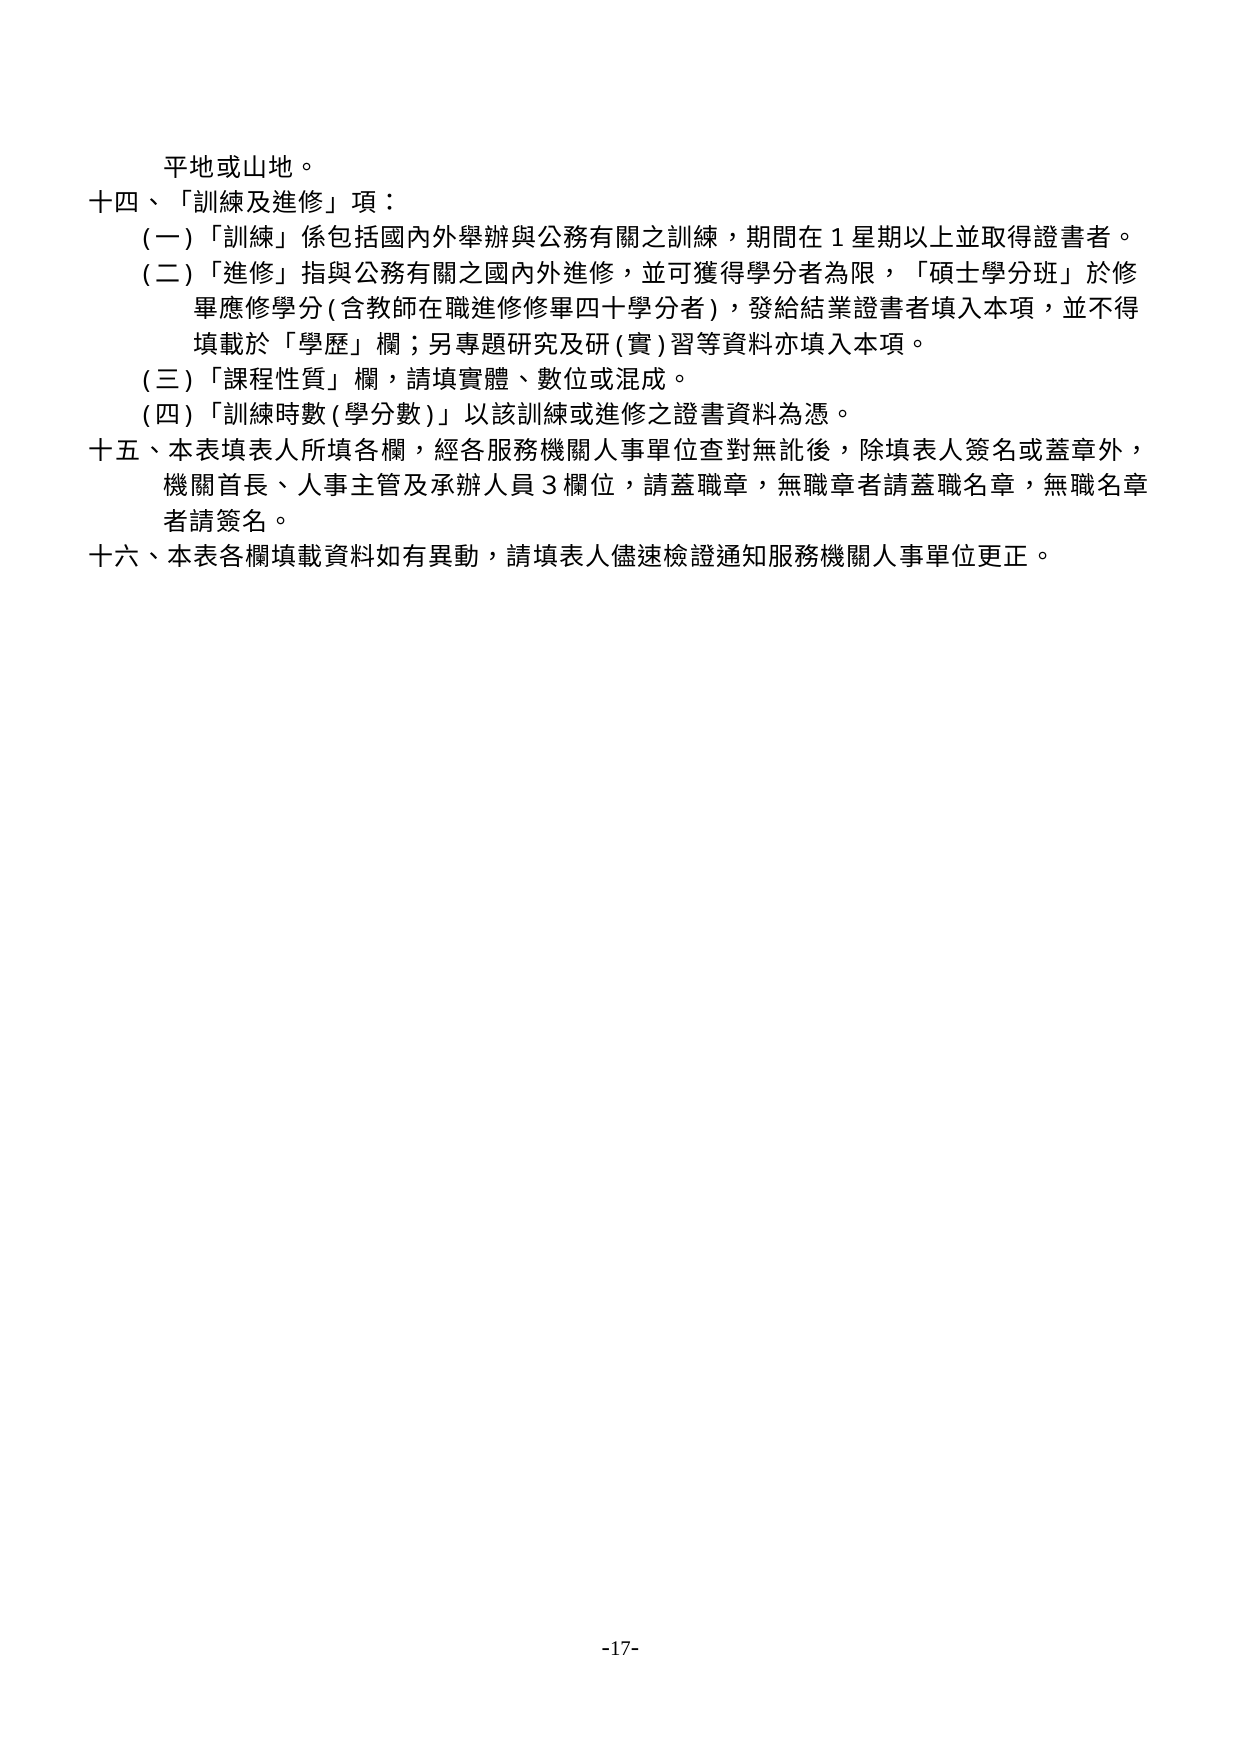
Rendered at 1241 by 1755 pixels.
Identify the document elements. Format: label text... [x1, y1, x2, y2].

text (三)「課程性質」欄，請填實體、數位或混成。 [139, 360, 1152, 396]
text 十六、本表各欄填載資料如有異動，請填表人儘速檢證通知服務機關人事單位更正。 [89, 537, 1152, 573]
text 十五、本表填表人所填各欄，經各服務機關人事單位查對無訛後，除填表人簽名或蓋章外，機關首長、人事主管及承辦人員３欄位，請蓋職章，無職章者請蓋職名章，無職名章者請簽名。 [89, 431, 1152, 537]
text (四)「訓練時數(學分數)」以該訓練或進修之證書資料為憑。 [139, 396, 1152, 431]
text (一)「訓練」係包括國內外舉辦與公務有關之訓練，期間在1星期以上並取得證書者。 [139, 218, 1152, 254]
text 十四、「訓練及進修」項： [89, 183, 1152, 218]
text (二)「進修」指與公務有關之國內外進修，並可獲得學分者為限，「碩士學分班」於修畢應修學分(含教師在職進修修畢四十學分者)，發給結業證書者填入本項，並不得填載於「學歷」欄；另專題研究及研(實)習等資料亦填入本項。 [139, 254, 1152, 360]
text 平地或山地。 [89, 148, 1152, 183]
